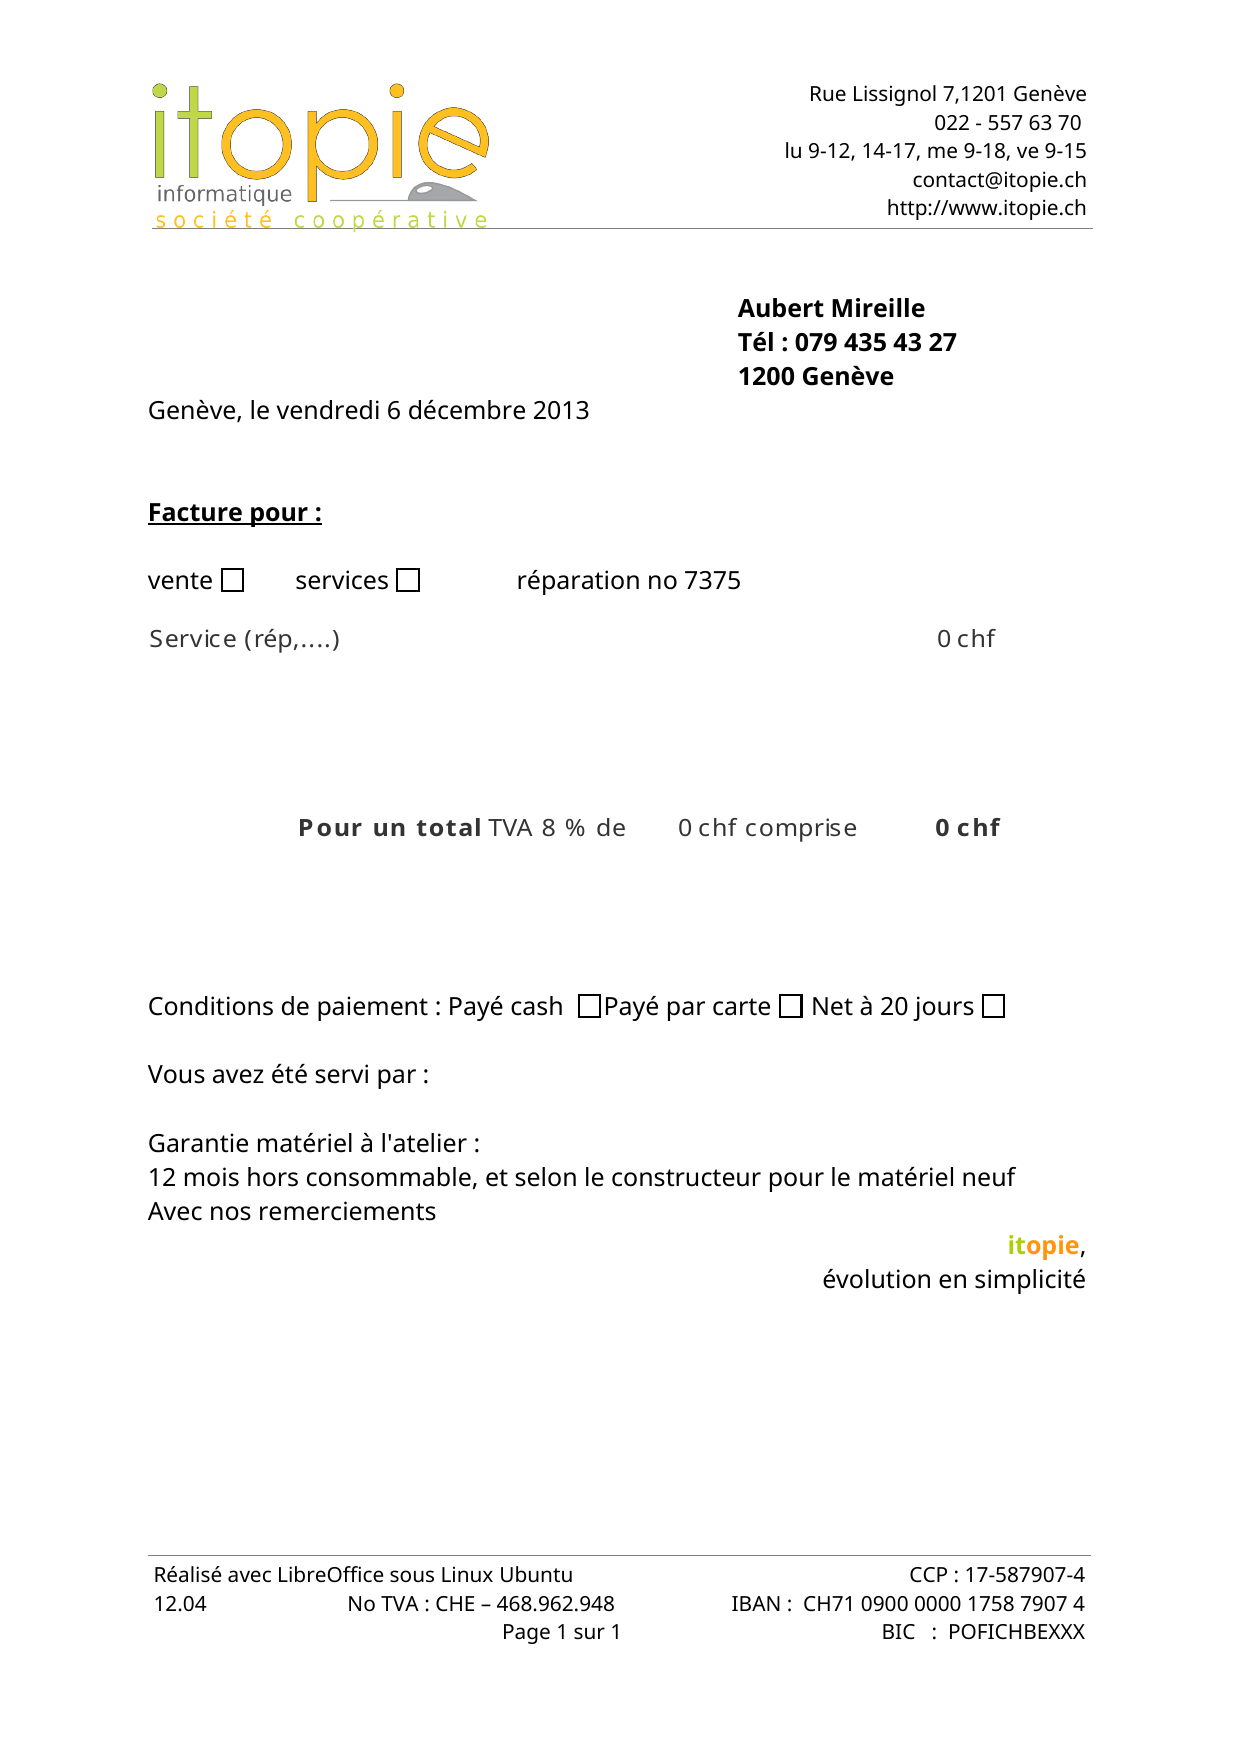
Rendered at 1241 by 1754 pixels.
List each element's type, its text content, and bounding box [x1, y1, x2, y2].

text évolution en simplicité [148, 1262, 1093, 1296]
text Garantie matériel à l'atelier : [148, 1125, 1093, 1159]
text Tél : 079 435 43 27 [148, 324, 1093, 358]
picture [138, 72, 500, 244]
text 12 mois hors consommable, et selon le constructeur pour le matériel neuf [148, 1159, 1093, 1193]
text Avec nos remerciements [148, 1193, 1093, 1227]
text 1200 Genève [148, 358, 1093, 392]
text Vous avez été servi par : [148, 1057, 1093, 1091]
text Aubert Mireille [148, 290, 1093, 324]
text itopie, [148, 1227, 1093, 1262]
text Conditions de paiement : Payé cash Payé par carte Net à 20 jours [148, 989, 1093, 1023]
text vente services réparation no 7375 [148, 563, 1093, 597]
text Facture pour : [148, 495, 1093, 529]
text Genève, le vendredi 6 décembre 2013 [148, 392, 1093, 427]
